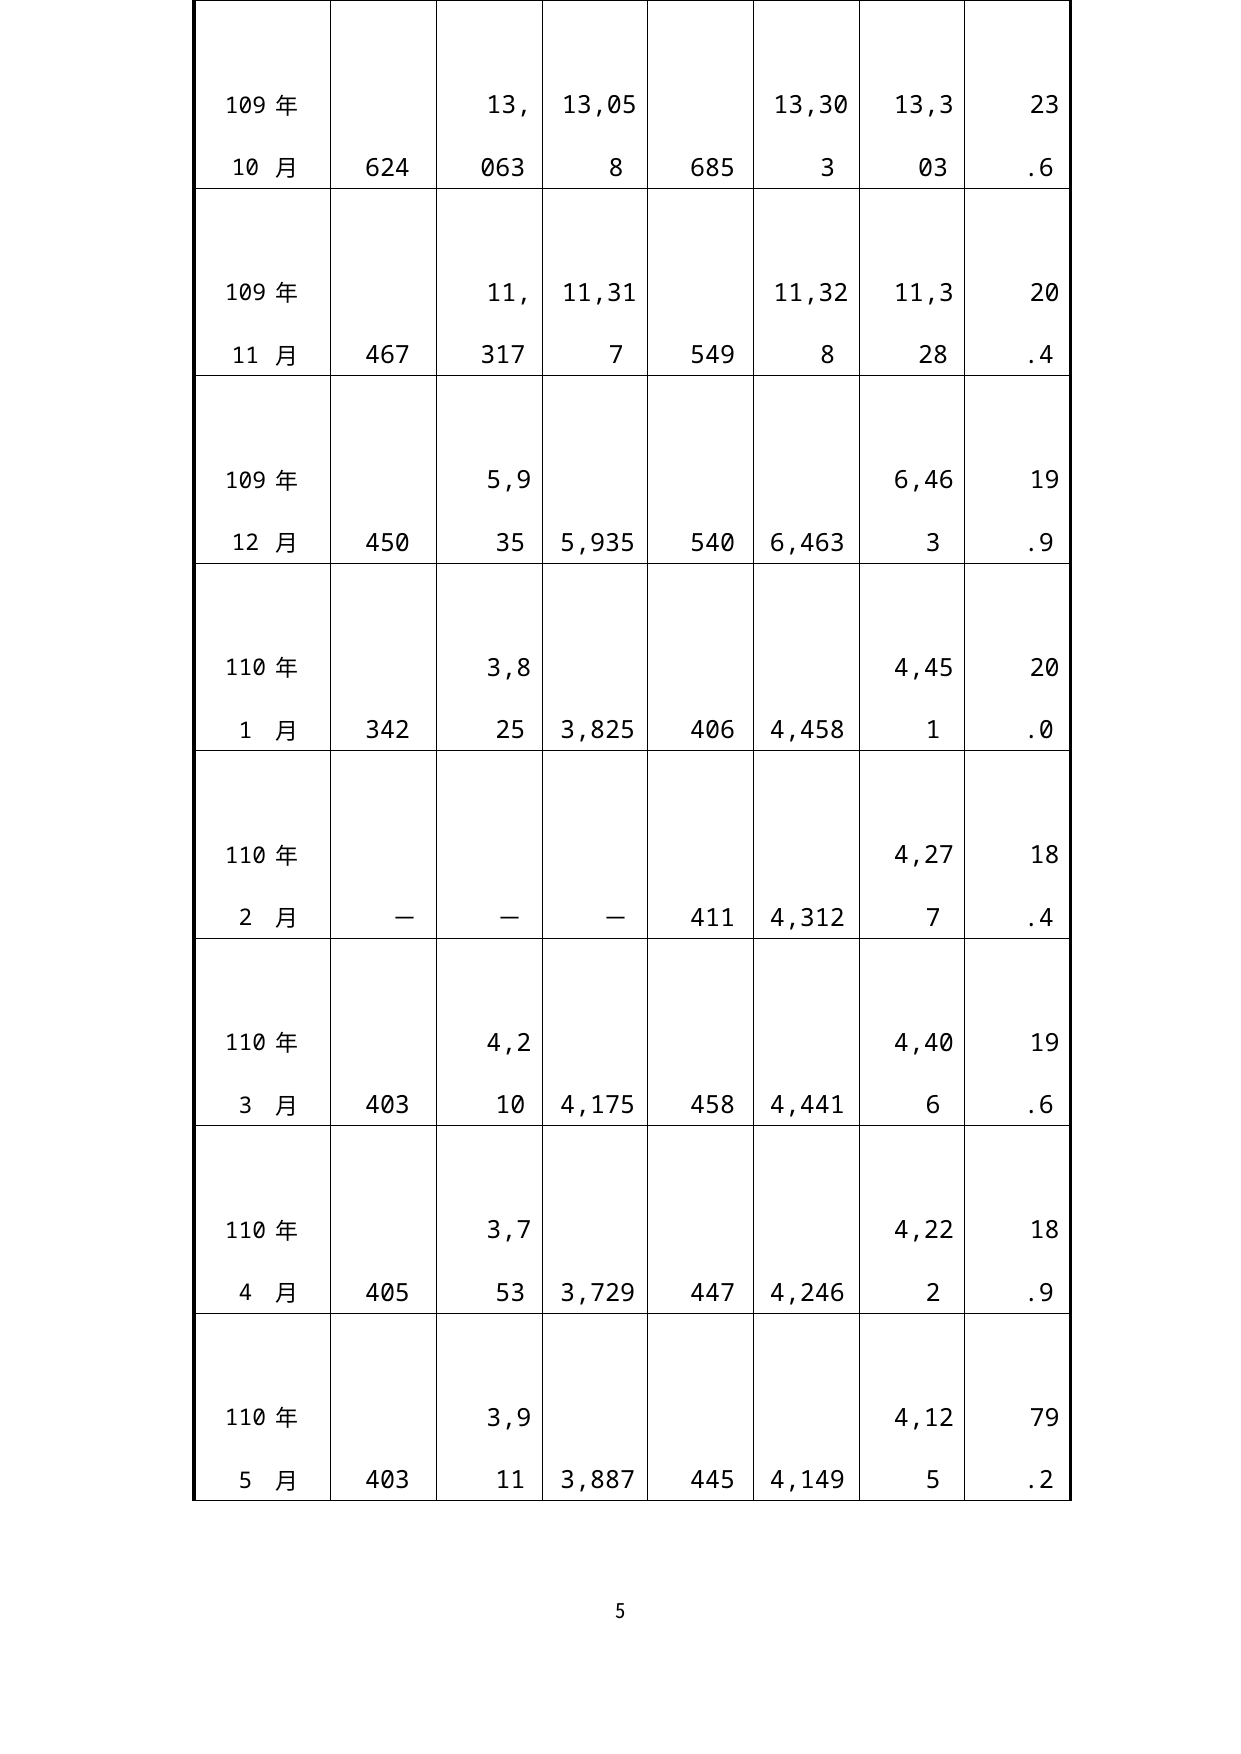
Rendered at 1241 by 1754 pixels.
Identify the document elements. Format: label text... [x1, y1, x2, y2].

table_cell 109年12月 [196, 376, 330, 562]
table_cell 403 [331, 1314, 436, 1500]
table_cell 4,277 [860, 751, 964, 937]
table_cell 23.6 [965, 1, 1069, 187]
table_cell 11,328 [754, 189, 859, 375]
table_cell 4,441 [754, 939, 859, 1125]
table_cell 411 [648, 751, 753, 937]
table_cell 20.0 [965, 564, 1069, 750]
table_cell 13,303 [754, 1, 859, 187]
table_cell 18.4 [965, 751, 1069, 937]
table_cell 3,825 [437, 564, 542, 750]
table_cell 11,328 [860, 189, 964, 375]
table_cell 342 [331, 564, 436, 750]
table_cell 18.9 [965, 1126, 1069, 1312]
table_cell － [437, 751, 542, 937]
table_cell 445 [648, 1314, 753, 1500]
table_cell 447 [648, 1126, 753, 1312]
table_cell 11,317 [437, 189, 542, 375]
table_cell 4,312 [754, 751, 859, 937]
table_cell － [331, 751, 436, 937]
table_cell 110年 4月 [196, 1126, 330, 1312]
table_cell 4,458 [754, 564, 859, 750]
table_cell 406 [648, 564, 753, 750]
table_cell 110年 2月 [196, 751, 330, 937]
table_cell 540 [648, 376, 753, 562]
table_cell 5,935 [437, 376, 542, 562]
table_cell 79.2 [965, 1314, 1069, 1500]
table_cell 3,887 [543, 1314, 647, 1500]
table_cell 450 [331, 376, 436, 562]
table_cell 3,753 [437, 1126, 542, 1312]
table_cell 6,463 [754, 376, 859, 562]
table_cell 685 [648, 1, 753, 187]
table_cell 13,063 [437, 1, 542, 187]
table_cell 4,149 [754, 1314, 859, 1500]
table_cell 4,210 [437, 939, 542, 1125]
table_cell 13,303 [860, 1, 964, 187]
table_cell 4,246 [754, 1126, 859, 1312]
table_cell 549 [648, 189, 753, 375]
table_cell 467 [331, 189, 436, 375]
table_cell 109年10月 [196, 1, 330, 187]
table_cell 3,729 [543, 1126, 647, 1312]
table_cell 109年11月 [196, 189, 330, 375]
table_cell 19.6 [965, 939, 1069, 1125]
table_cell 4,125 [860, 1314, 964, 1500]
table_cell 13,058 [543, 1, 647, 187]
table_cell 110年 1月 [196, 564, 330, 750]
table_cell 4,222 [860, 1126, 964, 1312]
table_cell 110年 3月 [196, 939, 330, 1125]
table_cell 458 [648, 939, 753, 1125]
table_cell 3,825 [543, 564, 647, 750]
table_cell － [543, 751, 647, 937]
table_cell 624 [331, 1, 436, 187]
table_cell 6,463 [860, 376, 964, 562]
table_cell 20.4 [965, 189, 1069, 375]
table_cell 3,911 [437, 1314, 542, 1500]
table_cell 5,935 [543, 376, 647, 562]
table_cell 11,317 [543, 189, 647, 375]
table_cell 405 [331, 1126, 436, 1312]
table_cell 19.9 [965, 376, 1069, 562]
table_cell 110年 5月 [196, 1314, 330, 1500]
table_cell 403 [331, 939, 436, 1125]
table_cell 4,451 [860, 564, 964, 750]
table_cell 4,406 [860, 939, 964, 1125]
table_cell 4,175 [543, 939, 647, 1125]
